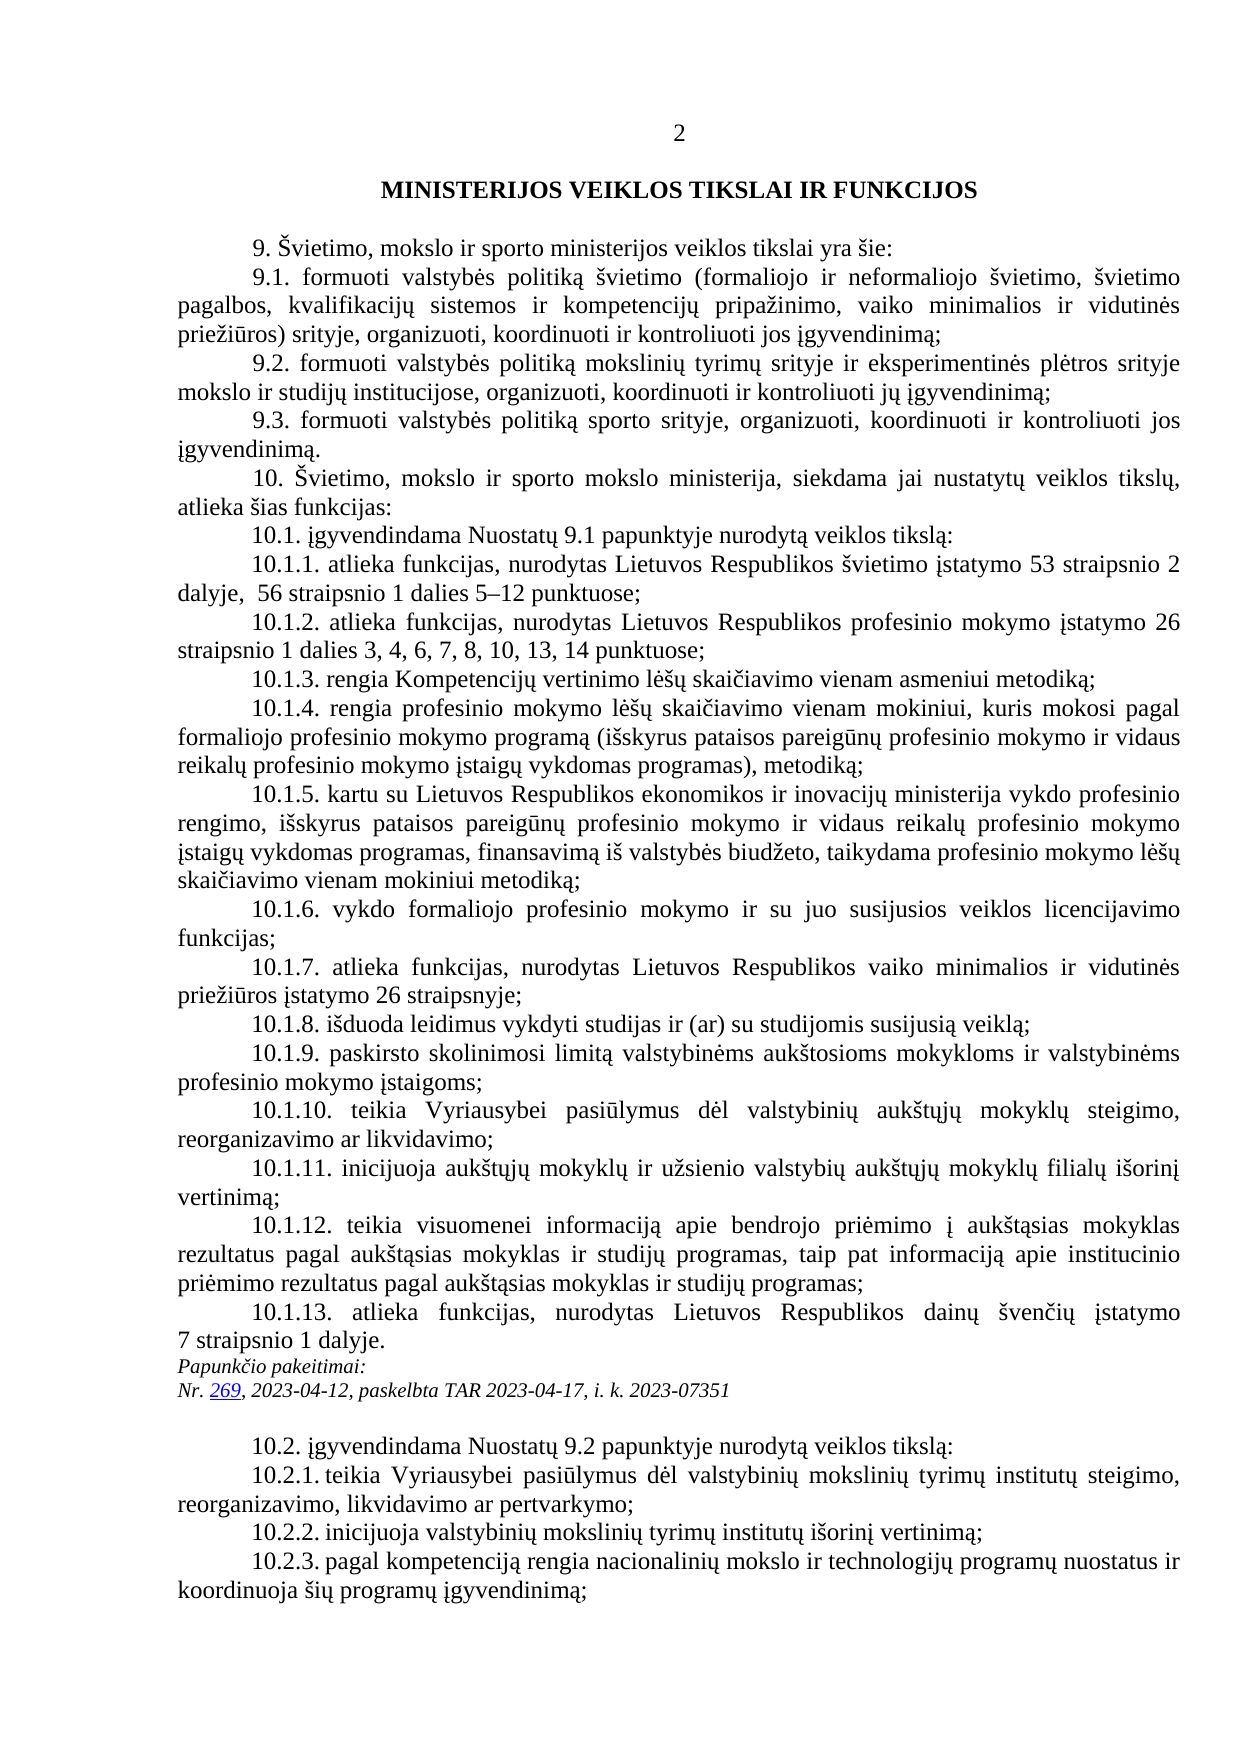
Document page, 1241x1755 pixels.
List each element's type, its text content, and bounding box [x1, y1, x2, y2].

text 10.1.1. atlieka funkcijas, nurodytas Lietuvos Respublikos švietimo įstatymo 53 straipsnio 2 dalyje, 56 straipsnio 1 dalies 5–12 punktuose; [177, 549, 1181, 607]
text Papunkčio pakeitimai: [177, 1354, 1181, 1378]
text 10.1.12. teikia visuomenei informaciją apie bendrojo priėmimo į aukštąsias mokyklas rezultatus pagal aukštąsias mokyklas ir studijų programas, taip pat informaciją apie institucinio priėmimo rezultatus pagal aukštąsias mokyklas ir studijų programas; [177, 1211, 1181, 1297]
text 10.1.5. kartu su Lietuvos Respublikos ekonomikos ir inovacijų ministerija vykdo profesinio rengimo, išskyrus pataisos pareigūnų profesinio mokymo ir vidaus reikalų profesinio mokymo įstaigų vykdomas programas, finansavimą iš valstybės biudžeto, taikydama profesinio mokymo lėšų skaičiavimo vienam mokiniui metodiką; [177, 779, 1181, 894]
text 9.3. formuoti valstybės politiką sporto srityje, organizuoti, koordinuoti ir kontroliuoti jos įgyvendinimą. [177, 406, 1181, 463]
text 10.2.3. pagal kompetenciją rengia nacionalinių mokslo ir technologijų programų nuostatus ir koordinuoja šių programų įgyvendinimą; [177, 1546, 1181, 1604]
text 10.2. įgyvendindama Nuostatų 9.2 papunktyje nurodytą veiklos tikslą: [177, 1431, 1181, 1460]
text 10.1.3. rengia Kompetencijų vertinimo lėšų skaičiavimo vienam asmeniui metodiką; [177, 664, 1181, 693]
text 10.1.10. teikia Vyriausybei pasiūlymus dėl valstybinių aukštųjų mokyklų steigimo, reorganizavimo ar likvidavimo; [177, 1096, 1181, 1153]
text 10.1.7. atlieka funkcijas, nurodytas Lietuvos Respublikos vaiko minimalios ir vidutinės priežiūros įstatymo 26 straipsnyje; [177, 952, 1181, 1009]
text MINISTERIJOS VEIKLOS TIKSLAI IR FUNKCIJOS [177, 176, 1181, 204]
text Nr. 269, 2023-04-12, paskelbta TAR 2023-04-17, i. k. 2023-07351 [177, 1378, 1181, 1402]
text 10.1.11. inicijuoja aukštųjų mokyklų ir užsienio valstybių aukštųjų mokyklų filialų išorinį vertinimą; [177, 1153, 1181, 1211]
text 10.1.9. paskirsto skolinimosi limitą valstybinėms aukštosioms mokykloms ir valstybinėms profesinio mokymo įstaigoms; [177, 1038, 1181, 1096]
text 10.2.1. teikia Vyriausybei pasiūlymus dėl valstybinių mokslinių tyrimų institutų steigimo, reorganizavimo, likvidavimo ar pertvarkymo; [177, 1460, 1181, 1517]
text 10. Švietimo, mokslo ir sporto mokslo ministerija, siekdama jai nustatytų veiklos tikslų, atlieka šias funkcijas: [177, 463, 1181, 521]
text 10.1.4. rengia profesinio mokymo lėšų skaičiavimo vienam mokiniui, kuris mokosi pagal formaliojo profesinio mokymo programą (išskyrus pataisos pareigūnų profesinio mokymo ir vidaus reikalų profesinio mokymo įstaigų vykdomas programas), metodiką; [177, 693, 1181, 779]
text 10.1.13. atlieka funkcijas, nurodytas Lietuvos Respublikos dainų švenčių įstatymo 7 straipsnio 1 dalyje. [177, 1297, 1181, 1354]
text 9.1. formuoti valstybės politiką švietimo (formaliojo ir neformaliojo švietimo, švietimo pagalbos, kvalifikacijų sistemos ir kompetencijų pripažinimo, vaiko minimalios ir vidutinės priežiūros) srityje, organizuoti, koordinuoti ir kontroliuoti jos įgyvendinimą; [177, 262, 1181, 348]
text 9.2. formuoti valstybės politiką mokslinių tyrimų srityje ir eksperimentinės plėtros srityje mokslo ir studijų institucijose, organizuoti, koordinuoti ir kontroliuoti jų įgyvendinimą; [177, 348, 1181, 406]
text 10.1.6. vykdo formaliojo profesinio mokymo ir su juo susijusios veiklos licencijavimo funkcijas; [177, 894, 1181, 952]
text 10.2.2. inicijuoja valstybinių mokslinių tyrimų institutų išorinį vertinimą; [177, 1517, 1181, 1546]
text 10.1. įgyvendindama Nuostatų 9.1 papunktyje nurodytą veiklos tikslą: [177, 521, 1181, 549]
text 10.1.8. išduoda leidimus vykdyti studijas ir (ar) su studijomis susijusią veiklą; [177, 1009, 1181, 1038]
text 10.1.2. atlieka funkcijas, nurodytas Lietuvos Respublikos profesinio mokymo įstatymo 26 straipsnio 1 dalies 3, 4, 6, 7, 8, 10, 13, 14 punktuose; [177, 607, 1181, 664]
text 9. Švietimo, mokslo ir sporto ministerijos veiklos tikslai yra šie: [177, 233, 1181, 262]
